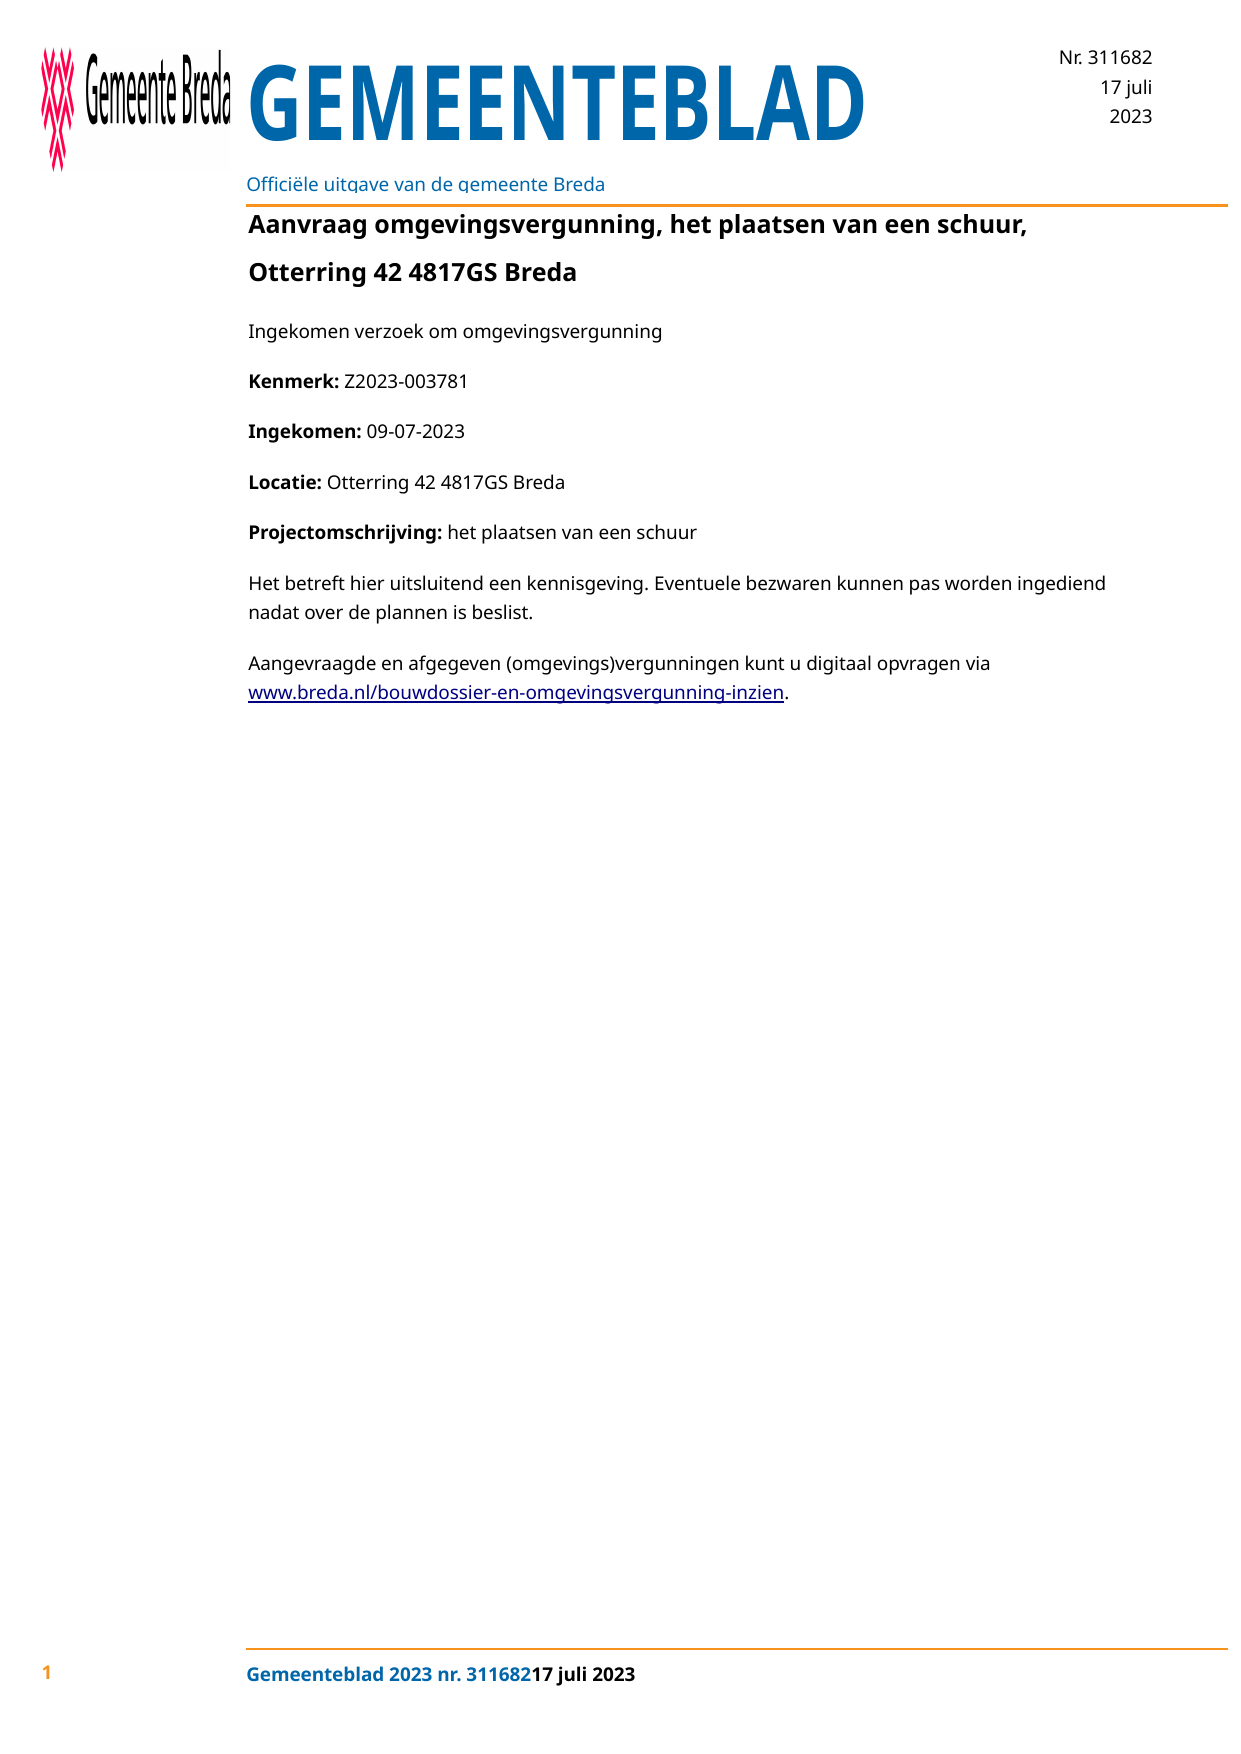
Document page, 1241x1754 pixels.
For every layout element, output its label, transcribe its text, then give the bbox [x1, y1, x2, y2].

text Aangevraagde en afgegeven (omgevings)vergunningen kunt u digitaal opvragen via www.breda.nl/bouwdossier-en-omgevingsvergunning-inzien. [248, 650, 1152, 705]
text Projectomschrijving: het plaatsen van een schuur [248, 519, 1152, 545]
text Het betreft hier uitsluitend een kennisgeving. Eventuele bezwaren kunnen pas worden ingediend nadat over de plannen is beslist. [248, 570, 1152, 625]
text Ingekomen verzoek om omgevingsvergunning [248, 318, 1152, 344]
text Kenmerk: Z2023-003781 [248, 368, 1152, 394]
text Ingekomen: 09-07-2023 [248, 419, 1152, 444]
text Locatie: Otterring 42 4817GS Breda [248, 469, 1152, 495]
text Aanvraag omgevingsvergunning, het plaatsen van een schuur, Otterring 42 4817GS Breda [248, 207, 1152, 288]
picture [41, 47, 231, 172]
